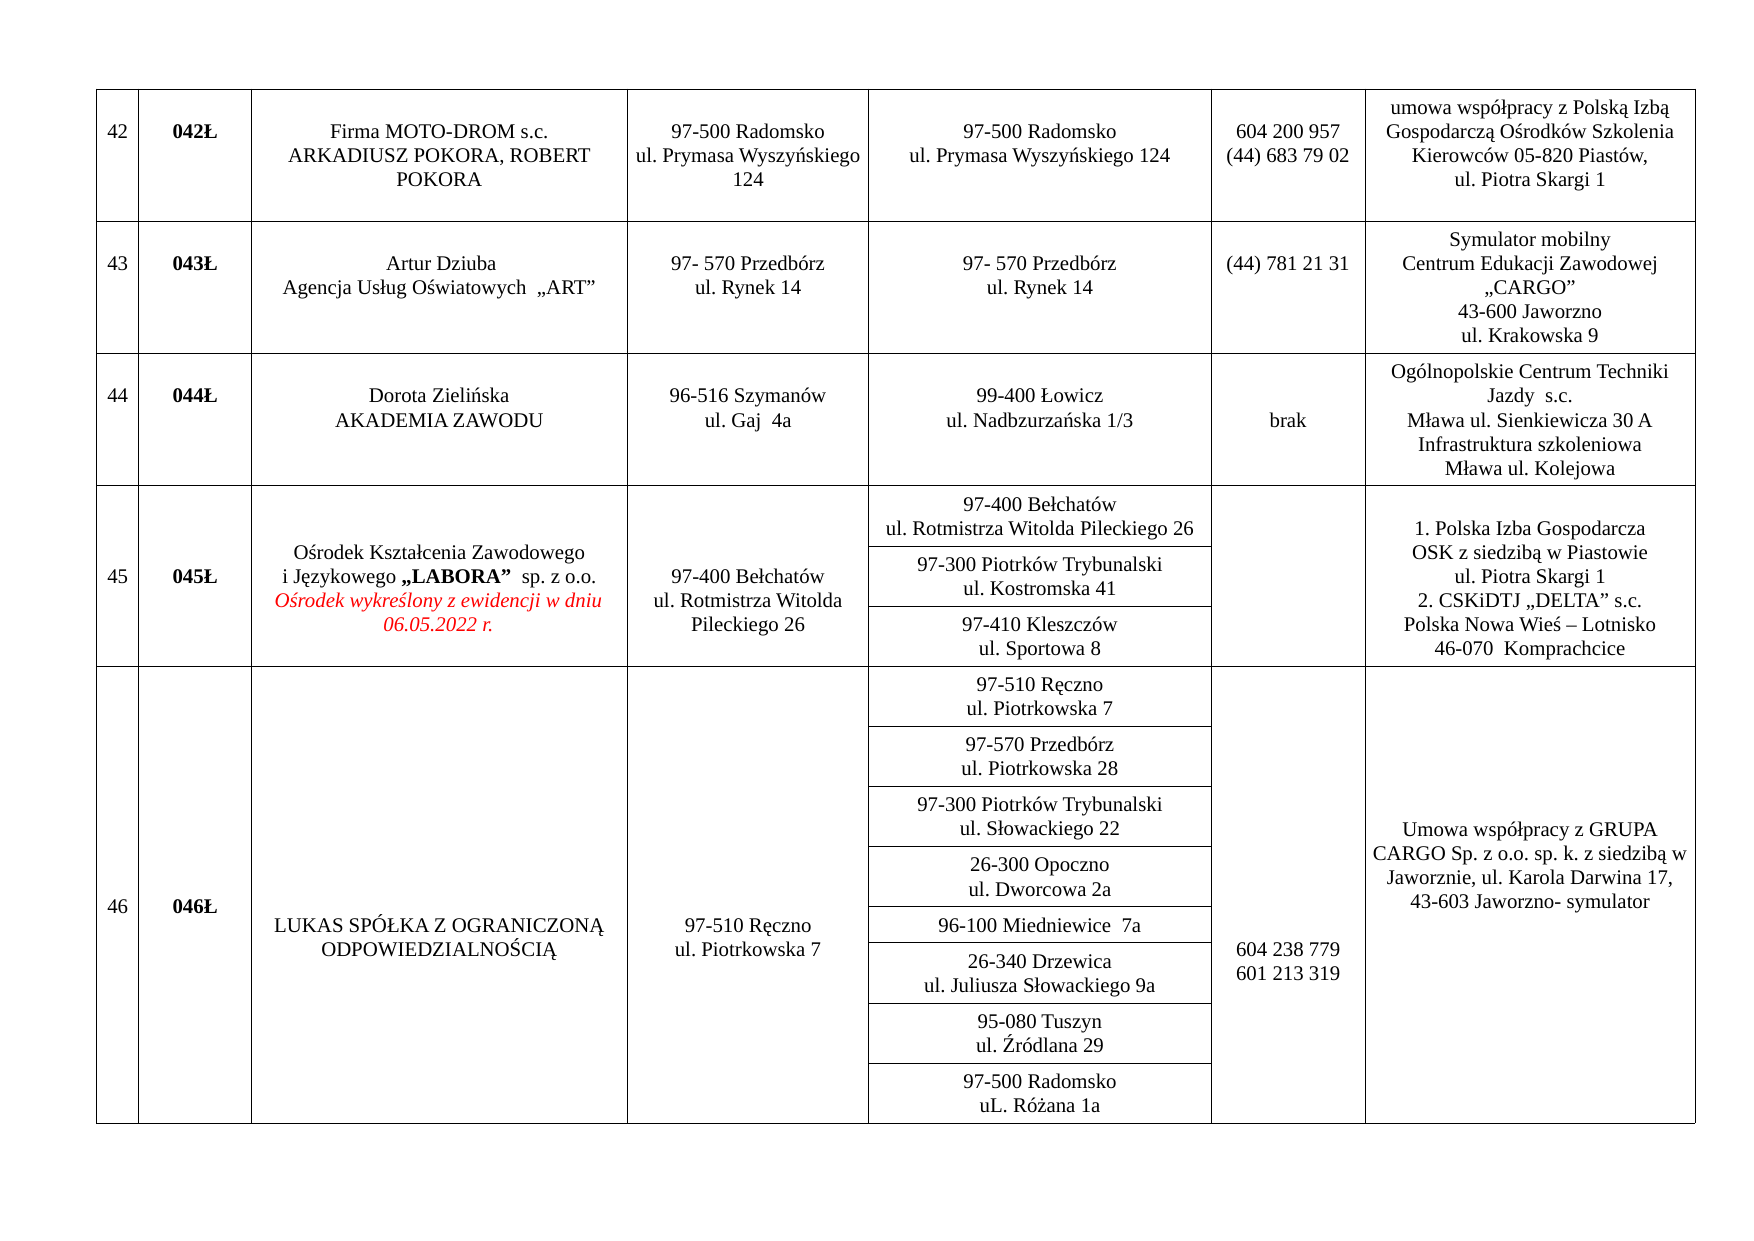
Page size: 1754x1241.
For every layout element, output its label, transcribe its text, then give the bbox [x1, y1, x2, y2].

table_cell 46 [97, 667, 138, 1123]
table_cell umowa współpracy z Polską Izbą Gospodarczą Ośrodków Szkolenia Kierowców 05-820 Piastów, ul. Piotra Skargi 1 [1366, 90, 1695, 221]
table_cell Ośrodek Kształcenia Zawodowego i Językowego „LABORA” sp. z o.o. Ośrodek wykreślony z ewidencji w dniu 06.05.2022 r. [252, 486, 627, 666]
table_cell 97-300 Piotrków Trybunalski ul. Kostromska 41 [869, 547, 1211, 606]
table_cell (44) 781 21 31 [1212, 222, 1365, 353]
table_cell 97-300 Piotrków Trybunalski ul. Słowackiego 22 [869, 787, 1211, 846]
table_cell 97- 570 Przedbórz ul. Rynek 14 [628, 222, 868, 353]
table_cell 26-340 Drzewica ul. Juliusza Słowackiego 9a [869, 943, 1211, 1002]
table_cell 97-500 Radomsko uL. Różana 1a [869, 1064, 1211, 1123]
table_cell 97-570 Przedbórz ul. Piotrkowska 28 [869, 727, 1211, 786]
table_cell 044Ł [139, 354, 251, 485]
table_cell 95-080 Tuszyn ul. Źródlana 29 [869, 1004, 1211, 1062]
table_cell 97-400 Bełchatów ul. Rotmistrza Witolda Pileckiego 26 [628, 486, 868, 666]
table_cell Umowa współpracy z GRUPA CARGO Sp. z o.o. sp. k. z siedzibą w Jaworznie, ul. Karola Darwina 17, 43-603 Jaworzno- symulator [1366, 667, 1695, 1123]
table_cell Symulator mobilny Centrum Edukacji Zawodowej „CARGO” 43-600 Jaworzno ul. Krakowska 9 [1366, 222, 1695, 353]
table_cell 97-400 Bełchatów ul. Rotmistrza Witolda Pileckiego 26 [869, 486, 1211, 546]
table_cell [1212, 486, 1365, 666]
table_cell 604 200 957 (44) 683 79 02 [1212, 90, 1365, 221]
table_cell 97-500 Radomsko ul. Prymasa Wyszyńskiego 124 [628, 90, 868, 221]
table_cell 042Ł [139, 90, 251, 221]
table_cell 43 [97, 222, 138, 353]
table_cell Artur Dziuba Agencja Usług Oświatowych „ART” [252, 222, 627, 353]
table_cell 45 [97, 486, 138, 666]
table_cell Ogólnopolskie Centrum Techniki Jazdy s.c. Mława ul. Sienkiewicza 30 A Infrastruktura szkoleniowa Mława ul. Kolejowa [1366, 354, 1695, 485]
table_cell 99-400 Łowicz ul. Nadbzurzańska 1/3 [869, 354, 1211, 485]
table_cell 42 [97, 90, 138, 221]
table_cell brak [1212, 354, 1365, 485]
table_cell 045Ł [139, 486, 251, 666]
table_cell 96-516 Szymanów ul. Gaj 4a [628, 354, 868, 485]
table_cell 97-410 Kleszczów ul. Sportowa 8 [869, 607, 1211, 666]
table_cell 1. Polska Izba Gospodarcza OSK z siedzibą w Piastowie ul. Piotra Skargi 1 2. CSKiDTJ „DELTA” s.c. Polska Nowa Wieś – Lotnisko 46-070 Komprachcice [1366, 486, 1695, 666]
table_cell 97- 570 Przedbórz ul. Rynek 14 [869, 222, 1211, 353]
table_cell 97-510 Ręczno ul. Piotrkowska 7 [628, 667, 868, 1123]
table_cell 96-100 Miedniewice 7a [869, 907, 1211, 942]
table_cell 97-510 Ręczno ul. Piotrkowska 7 [869, 667, 1211, 726]
table_cell 44 [97, 354, 138, 485]
table_cell 046Ł [139, 667, 251, 1123]
table_cell 604 238 779 601 213 319 [1212, 667, 1365, 1123]
table_cell 043Ł [139, 222, 251, 353]
table_cell 97-500 Radomsko ul. Prymasa Wyszyńskiego 124 [869, 90, 1211, 221]
table_cell LUKAS SPÓŁKA Z OGRANICZONĄ ODPOWIEDZIALNOŚCIĄ [252, 667, 627, 1123]
table_cell Dorota Zielińska AKADEMIA ZAWODU [252, 354, 627, 485]
table_cell 26-300 Opoczno ul. Dworcowa 2a [869, 847, 1211, 906]
table_cell Firma MOTO-DROM s.c. ARKADIUSZ POKORA, ROBERT POKORA [252, 90, 627, 221]
